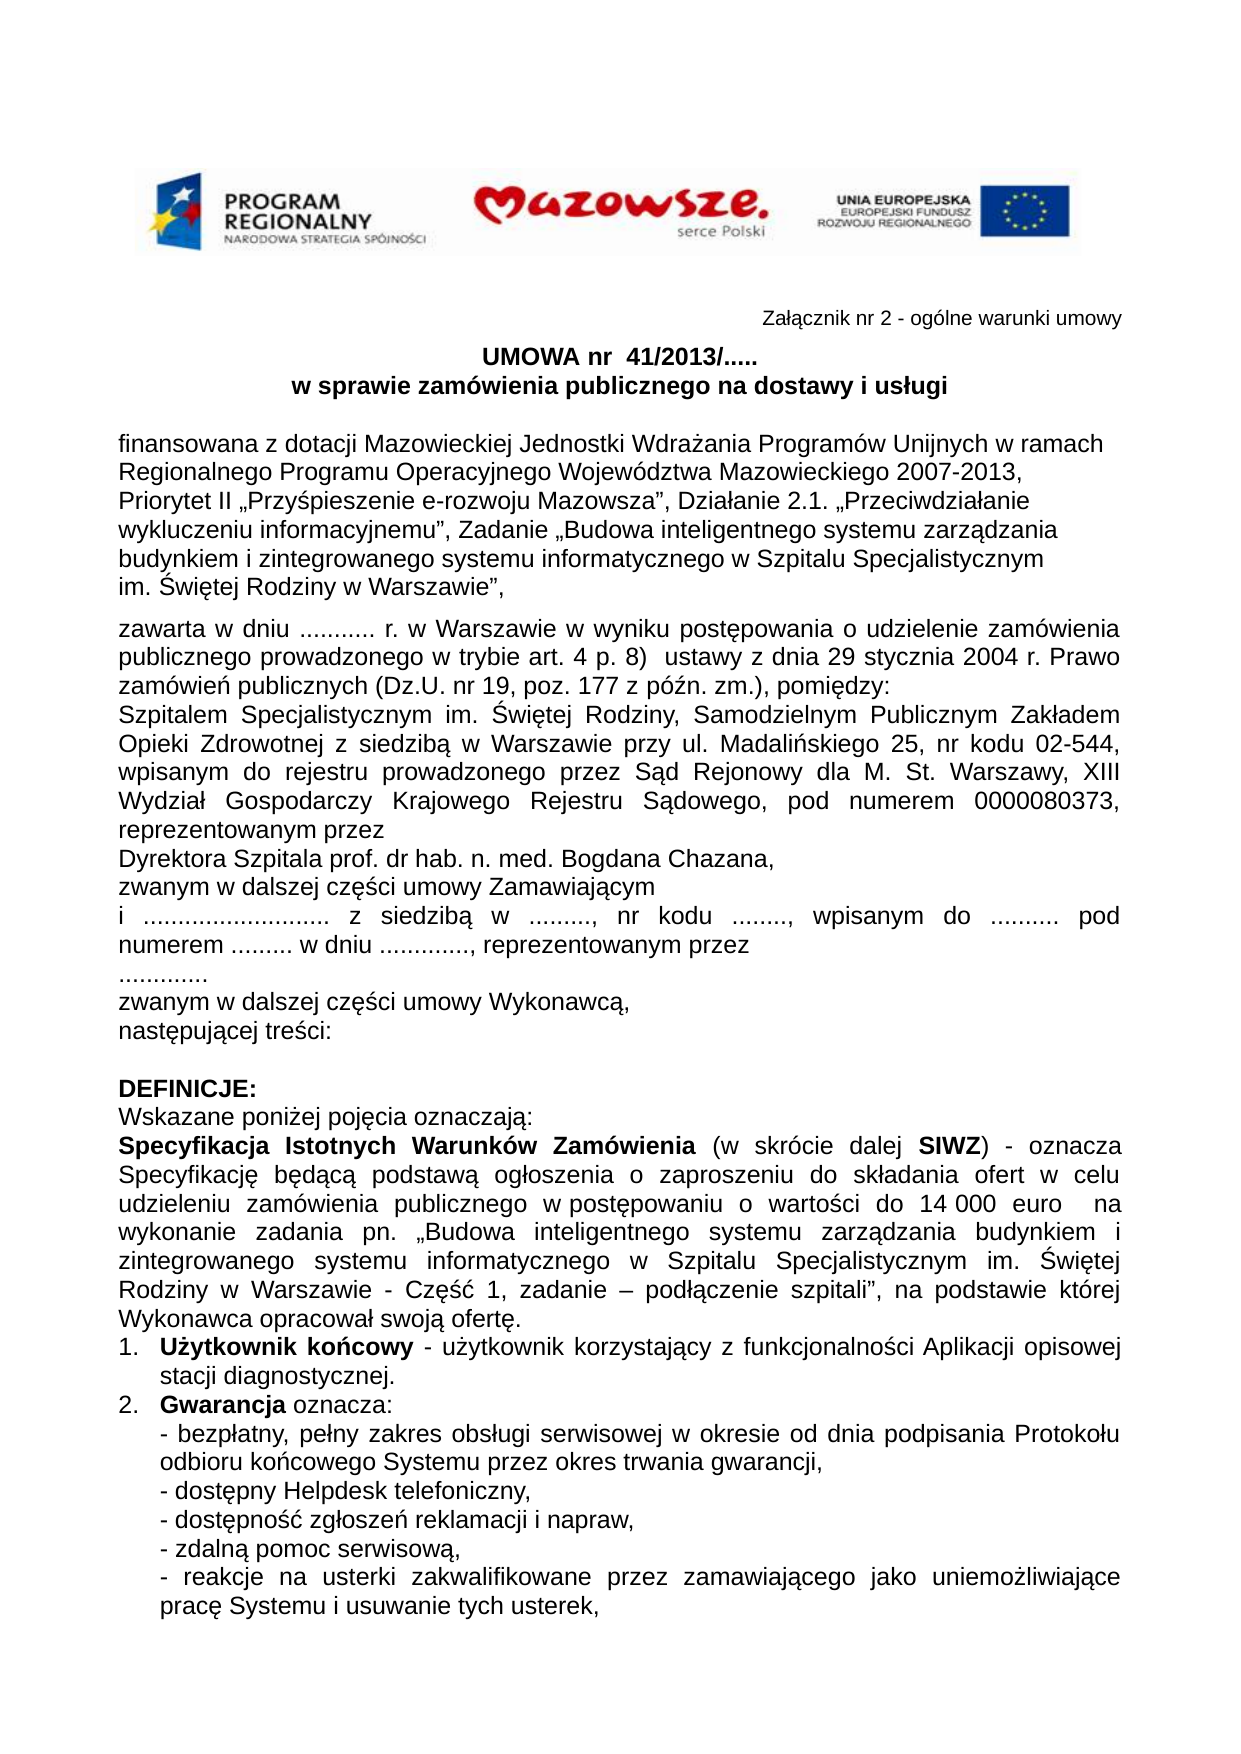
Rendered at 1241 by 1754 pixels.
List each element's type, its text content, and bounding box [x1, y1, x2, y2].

text 1. Użytkownik końcowy - użytkownik korzystający z funkcjonalności Aplikacji opisowej stacji diagnostycznej. [118, 1332, 1122, 1390]
text zwanym w dalszej części umowy Wykonawcą, [118, 987, 1122, 1016]
text Załącznik nr 2 - ogólne warunki umowy [118, 306, 1122, 330]
text i ........................... z siedzibą w ........., nr kodu ........, wpisanym do .......... pod numerem ......... w dniu ............., reprezentowanym przez [118, 901, 1122, 958]
text - dostępność zgłoszeń reklamacji i napraw, [159, 1505, 1122, 1533]
picture [134, 168, 1082, 256]
text - bezpłatny, pełny zakres obsługi serwisowej w okresie od dnia podpisania Protokołu odbioru końcowego Systemu przez okres trwania gwarancji, [159, 1418, 1122, 1476]
text 2. Gwarancja oznacza: [118, 1390, 1122, 1418]
text Wskazane poniżej pojęcia oznaczają: [118, 1102, 1122, 1131]
text następującej treści: [118, 1016, 1122, 1045]
text DEFINICJE: [118, 1073, 1122, 1102]
text - zdalną pomoc serwisową, [118, 1533, 1122, 1562]
text UMOWA nr 41/2013/..... [118, 342, 1122, 371]
text w sprawie zamówienia publicznego na dostawy i usługi [118, 371, 1122, 400]
text - reakcje na usterki zakwalifikowane przez zamawiającego jako uniemożliwiające pracę Systemu i usuwanie tych usterek, [159, 1562, 1122, 1620]
text Dyrektora Szpitala prof. dr hab. n. med. Bogdana Chazana, [118, 843, 1122, 872]
text zwanym w dalszej części umowy Zamawiającym [118, 872, 1122, 901]
text - dostępny Helpdesk telefoniczny, [159, 1476, 1122, 1505]
text Szpitalem Specjalistycznym im. Świętej Rodziny, Samodzielnym Publicznym Zakładem Opieki Zdrowotnej z siedzibą w Warszawie przy ul. Madalińskiego 25, nr kodu 02-544, wpisanym do rejestru prowadzonego przez Sąd Rejonowy dla M. St. Warszawy, XIII Wydział Gospodarczy Krajowego Rejestru Sądowego, pod numerem 0000080373, reprezentowanym przez [118, 700, 1122, 843]
text ............. [118, 958, 1122, 987]
text finansowana z dotacji Mazowieckiej Jednostki Wdrażania Programów Unijnych w ramach Regionalnego Programu Operacyjnego Województwa Mazowieckiego 2007-2013, Priorytet II „Przyśpieszenie e-rozwoju Mazowsza”, Działanie 2.1. „Przeciwdziałanie wykluczeniu informacyjnemu”, Zadanie „Budowa inteligentnego systemu zarządzania budynkiem i zintegrowanego systemu informatycznego w Szpitalu Specjalistycznym im. Świętej Rodziny w Warszawie”, [118, 428, 1122, 601]
text Specyfikacja Istotnych Warunków Zamówienia (w skrócie dalej SIWZ) - oznacza Specyfikację będącą podstawą ogłoszenia o zaproszeniu do składania ofert w celu udzieleniu zamówienia publicznego w postępowaniu o wartości do 14 000 euro na wykonanie zadania pn. „Budowa inteligentnego systemu zarządzania budynkiem i zintegrowanego systemu informatycznego w Szpitalu Specjalistycznym im. Świętej Rodziny w Warszawie - Część 1, zadanie – podłączenie szpitali”, na podstawie której Wykonawca opracował swoją ofertę. [118, 1131, 1122, 1332]
text zawarta w dniu ........... r. w Warszawie w wyniku postępowania o udzielenie zamówienia publicznego prowadzonego w trybie art. 4 p. 8) ustawy z dnia 29 stycznia 2004 r. Prawo zamówień publicznych (Dz.U. nr 19, poz. 177 z późn. zm.), pomiędzy: [118, 613, 1122, 700]
